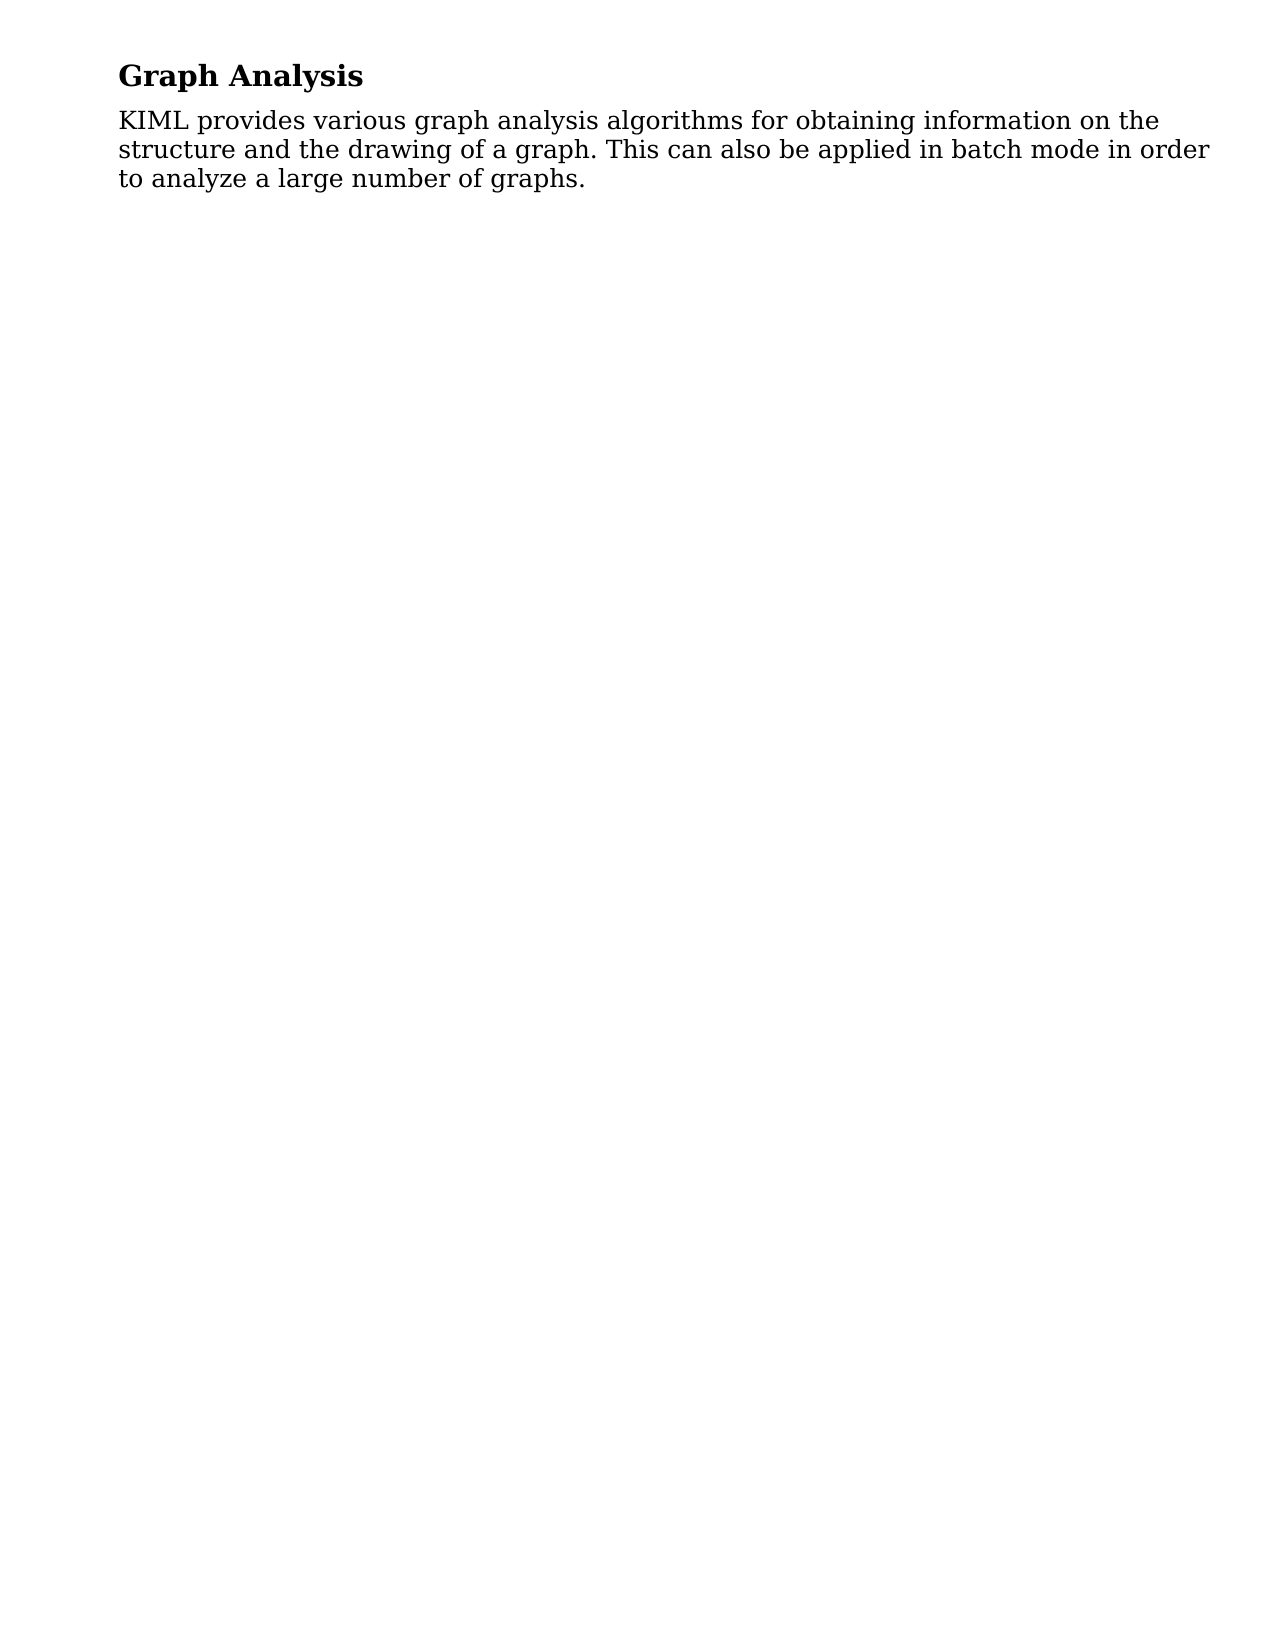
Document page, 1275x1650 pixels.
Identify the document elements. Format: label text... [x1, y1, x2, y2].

subtitle Graph Analysis [118, 59, 1216, 93]
text KIML provides various graph analysis algorithms for obtaining information on the structure and the drawing of a graph. This can also be applied in batch mode in order to analyze a large number of graphs. [118, 106, 1216, 193]
